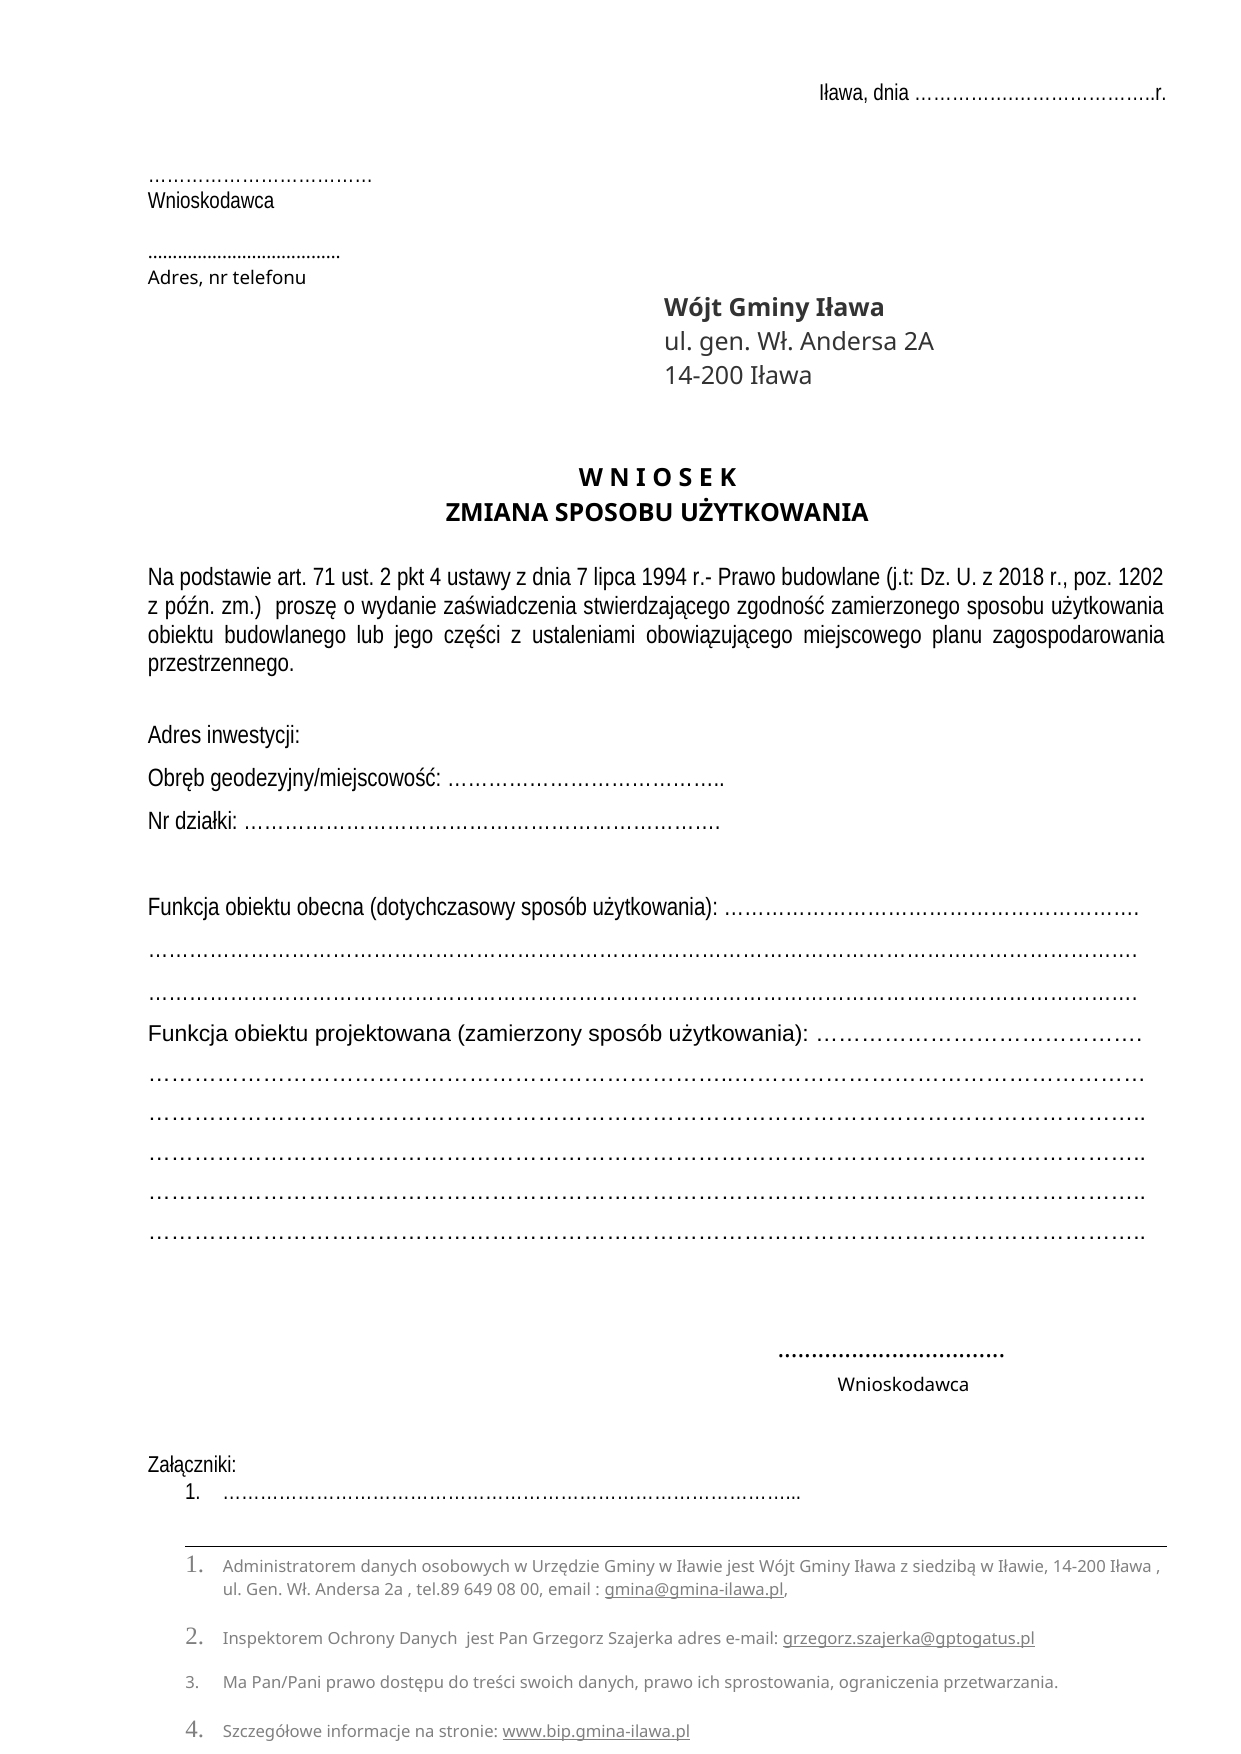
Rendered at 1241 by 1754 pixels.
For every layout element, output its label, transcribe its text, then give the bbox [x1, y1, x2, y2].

text Funkcja obiektu obecna (dotychczasowy sposób użytkowania): ……………………………………………………. ………………………………………………………………………………………………………………………………. [148, 891, 1167, 963]
text Na podstawie art. 71 ust. 2 pkt 4 ustawy z dnia 7 lipca 1994 r.- Prawo budowlane (j.t: Dz. U. z 2018 r., poz. 1202 z późn. zm.) proszę o wydanie zaświadczenia stwierdzającego zgodność zamierzonego sposobu użytkowania obiektu budowlanego lub jego części z ustaleniami obowiązującego miejscowego planu zagospodarowania przestrzennego. [148, 562, 1167, 677]
text 14-200 Iława [590, 358, 1167, 392]
text Nr działki: ……………………………………………………………. [148, 806, 1167, 834]
text ………………………………………………………………………………………………………………….. [148, 1218, 1167, 1244]
text Wnioskodawca [148, 1365, 1167, 1399]
text .................................. [148, 1331, 1167, 1365]
text Iława, dnia …………….…………………..r. [148, 74, 1167, 108]
text ………………………………… [148, 239, 1167, 264]
text ul. gen. Wł. Andersa 2A [590, 324, 1167, 358]
text Adres, nr telefonu [148, 264, 1167, 290]
text W N I O S E K [148, 460, 1167, 494]
text Obręb geodezyjny/miejscowość: ………………………………….. [148, 763, 1167, 791]
text ………………………………………………………………………………………………………………………………. [148, 977, 1167, 1006]
text ZMIANA SPOSOBU UŻYTKOWANIA [148, 494, 1167, 528]
text ……………………………… [148, 161, 1167, 187]
text Wójt Gminy Iława [590, 290, 1167, 324]
list ………………………………………………………………………………... [185, 1478, 1167, 1504]
text ………………………………………………………………………………………………………………….. [148, 1099, 1167, 1126]
text ………………………………………………………………………………………………………………….. [148, 1178, 1167, 1204]
text Wnioskodawca [148, 187, 1167, 213]
text Załączniki: [148, 1451, 1167, 1478]
text Adres inwestycji: [148, 720, 1167, 748]
text ………………………………………………………………………………………………………………….. [148, 1139, 1167, 1165]
text Funkcja obiektu projektowana (zamierzony sposób użytkowania): ……………………………………. …………………………………………………………………..……………………………………………… [148, 1020, 1167, 1086]
